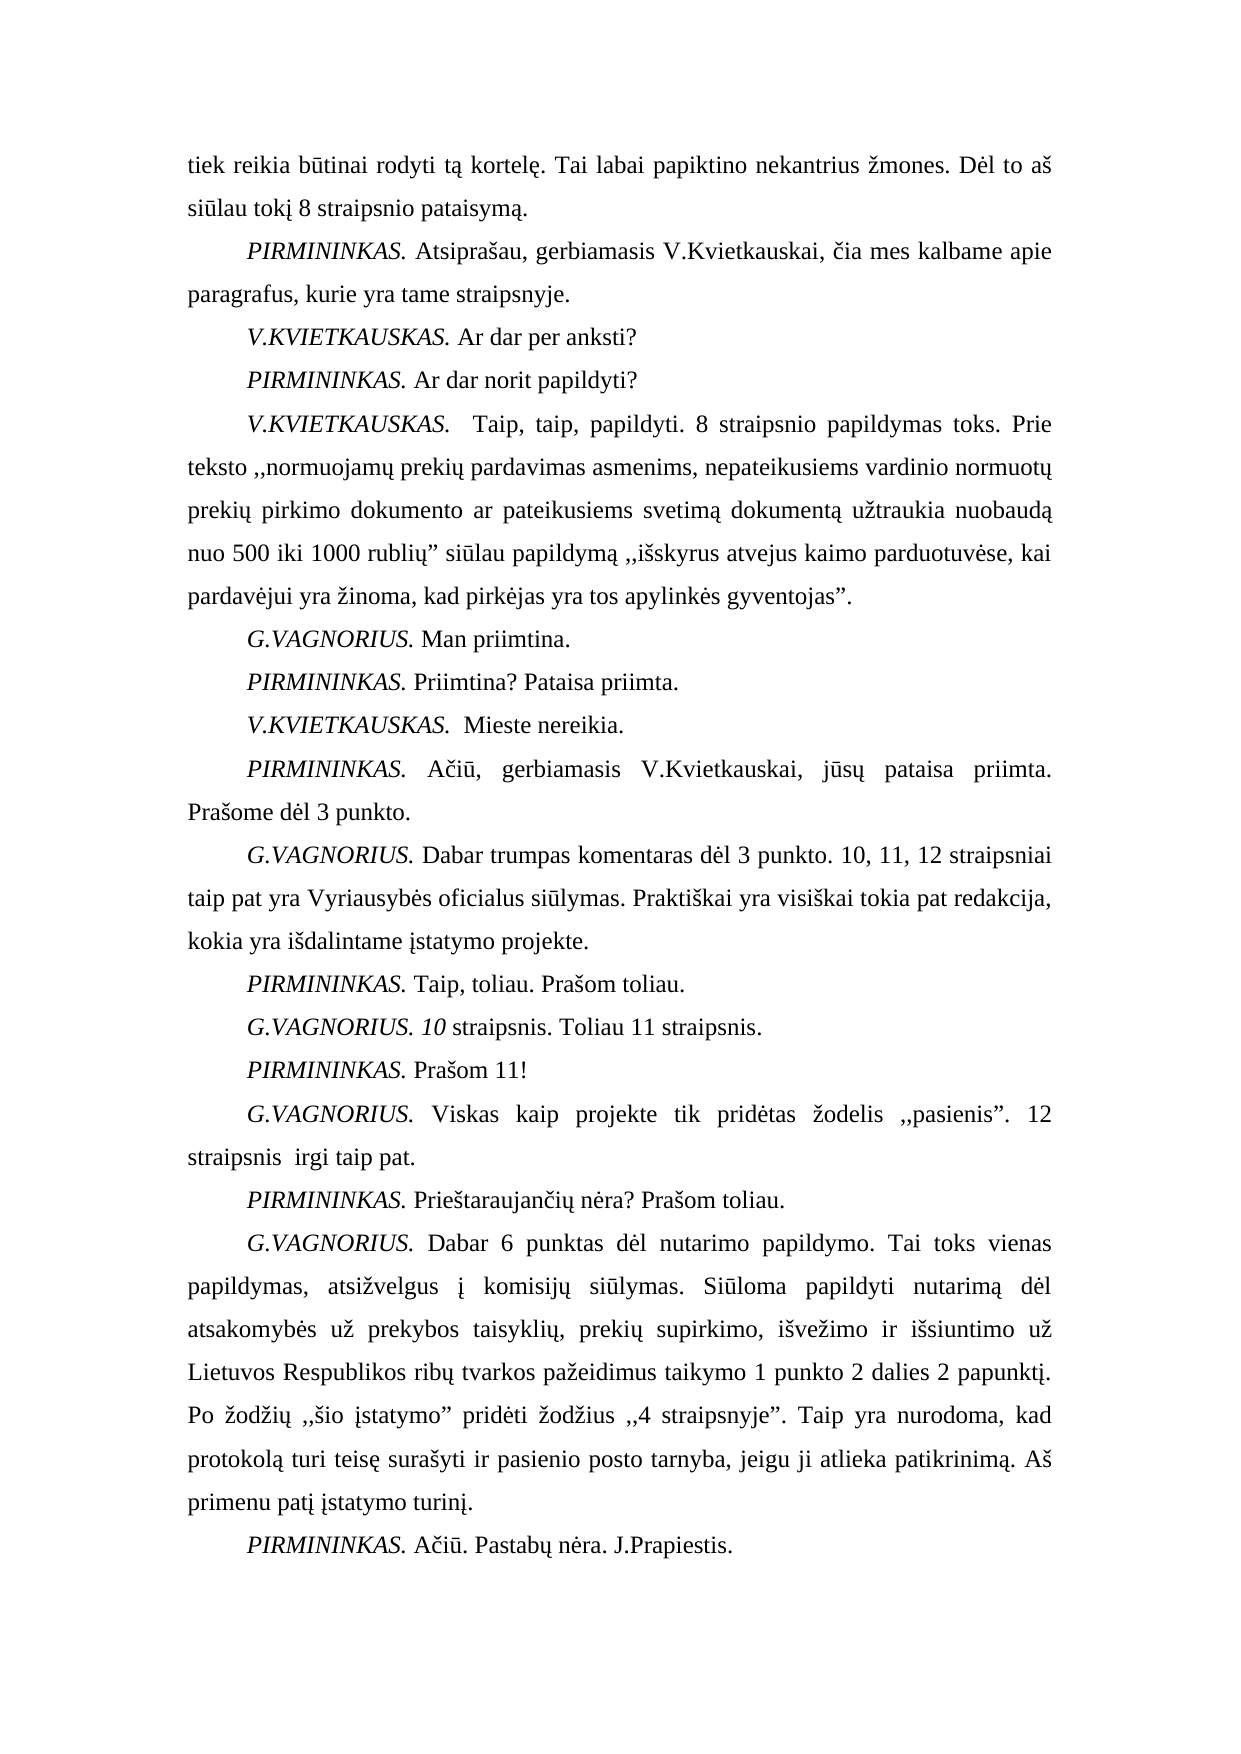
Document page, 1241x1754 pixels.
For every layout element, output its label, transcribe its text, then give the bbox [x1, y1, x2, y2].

text PIRMININKAS. Ačiū, gerbiamasis V.Kvietkauskai, jūsų pataisa priimta. Prašome dėl 3 punkto. [187, 754, 1053, 826]
text PIRMININKAS. Priimtina? Pataisa priimta. [187, 667, 1053, 696]
text V.KVIETKAUSKAS. Mieste nereikia. [187, 711, 1053, 739]
text G.VAGNORIUS. Dabar 6 punktas dėl nutarimo papildymo. Tai toks vienas papildymas, atsižvelgus į komisijų siūlymas. Siūloma papildyti nutarimą dėl atsakomybės už prekybos taisyklių, prekių supirkimo, išvežimo ir išsiuntimo už Lietuvos Respublikos ribų tvarkos pažeidimus taikymo 1 punkto 2 dalies 2 papunktį. Po žodžių ,,šio įstatymo” pridėti žodžius ,,4 straipsnyje”. Taip yra nurodoma, kad protokolą turi teisę surašyti ir pasienio posto tarnyba, jeigu ji atlieka patikrinimą. Aš primenu patį įstatymo turinį. [187, 1228, 1053, 1516]
text PIRMININKAS. Prieštaraujančių nėra? Prašom toliau. [187, 1185, 1053, 1214]
text G.VAGNORIUS. 10 straipsnis. Toliau 11 straipsnis. [187, 1012, 1053, 1041]
text V.KVIETKAUSKAS. Ar dar per anksti? [187, 322, 1053, 351]
text tiek reikia būtinai rodyti tą kortelę. Tai labai papiktino nekantrius žmones. Dėl to aš siūlau tokį 8 straipsnio pataisymą. [187, 150, 1053, 222]
text PIRMININKAS. Prašom 11! [187, 1056, 1053, 1084]
text G.VAGNORIUS. Viskas kaip projekte tik pridėtas žodelis ,,pasienis”. 12 straipsnis irgi taip pat. [187, 1099, 1053, 1171]
text G.VAGNORIUS. Man priimtina. [187, 624, 1053, 653]
text V.KVIETKAUSKAS. Taip, taip, papildyti. 8 straipsnio papildymas toks. Prie teksto ,,normuojamų prekių pardavimas asmenims, nepateikusiems vardinio normuotų prekių pirkimo dokumento ar pateikusiems svetimą dokumentą užtraukia nuobaudą nuo 500 iki 1000 rublių” siūlau papildymą ,,išskyrus atvejus kaimo parduotuvėse, kai pardavėjui yra žinoma, kad pirkėjas yra tos apylinkės gyventojas”. [187, 409, 1053, 610]
text PIRMININKAS. Ačiū. Pastabų nėra. J.Prapiestis. [187, 1530, 1053, 1559]
text PIRMININKAS. Atsiprašau, gerbiamasis V.Kvietkauskai, čia mes kalbame apie paragrafus, kurie yra tame straipsnyje. [187, 236, 1053, 308]
text PIRMININKAS. Ar dar norit papildyti? [187, 366, 1053, 394]
text PIRMININKAS. Taip, toliau. Prašom toliau. [187, 969, 1053, 998]
text G.VAGNORIUS. Dabar trumpas komentaras dėl 3 punkto. 10, 11, 12 straipsniai taip pat yra Vyriausybės oficialus siūlymas. Praktiškai yra visiškai tokia pat redakcija, kokia yra išdalintame įstatymo projekte. [187, 840, 1053, 955]
